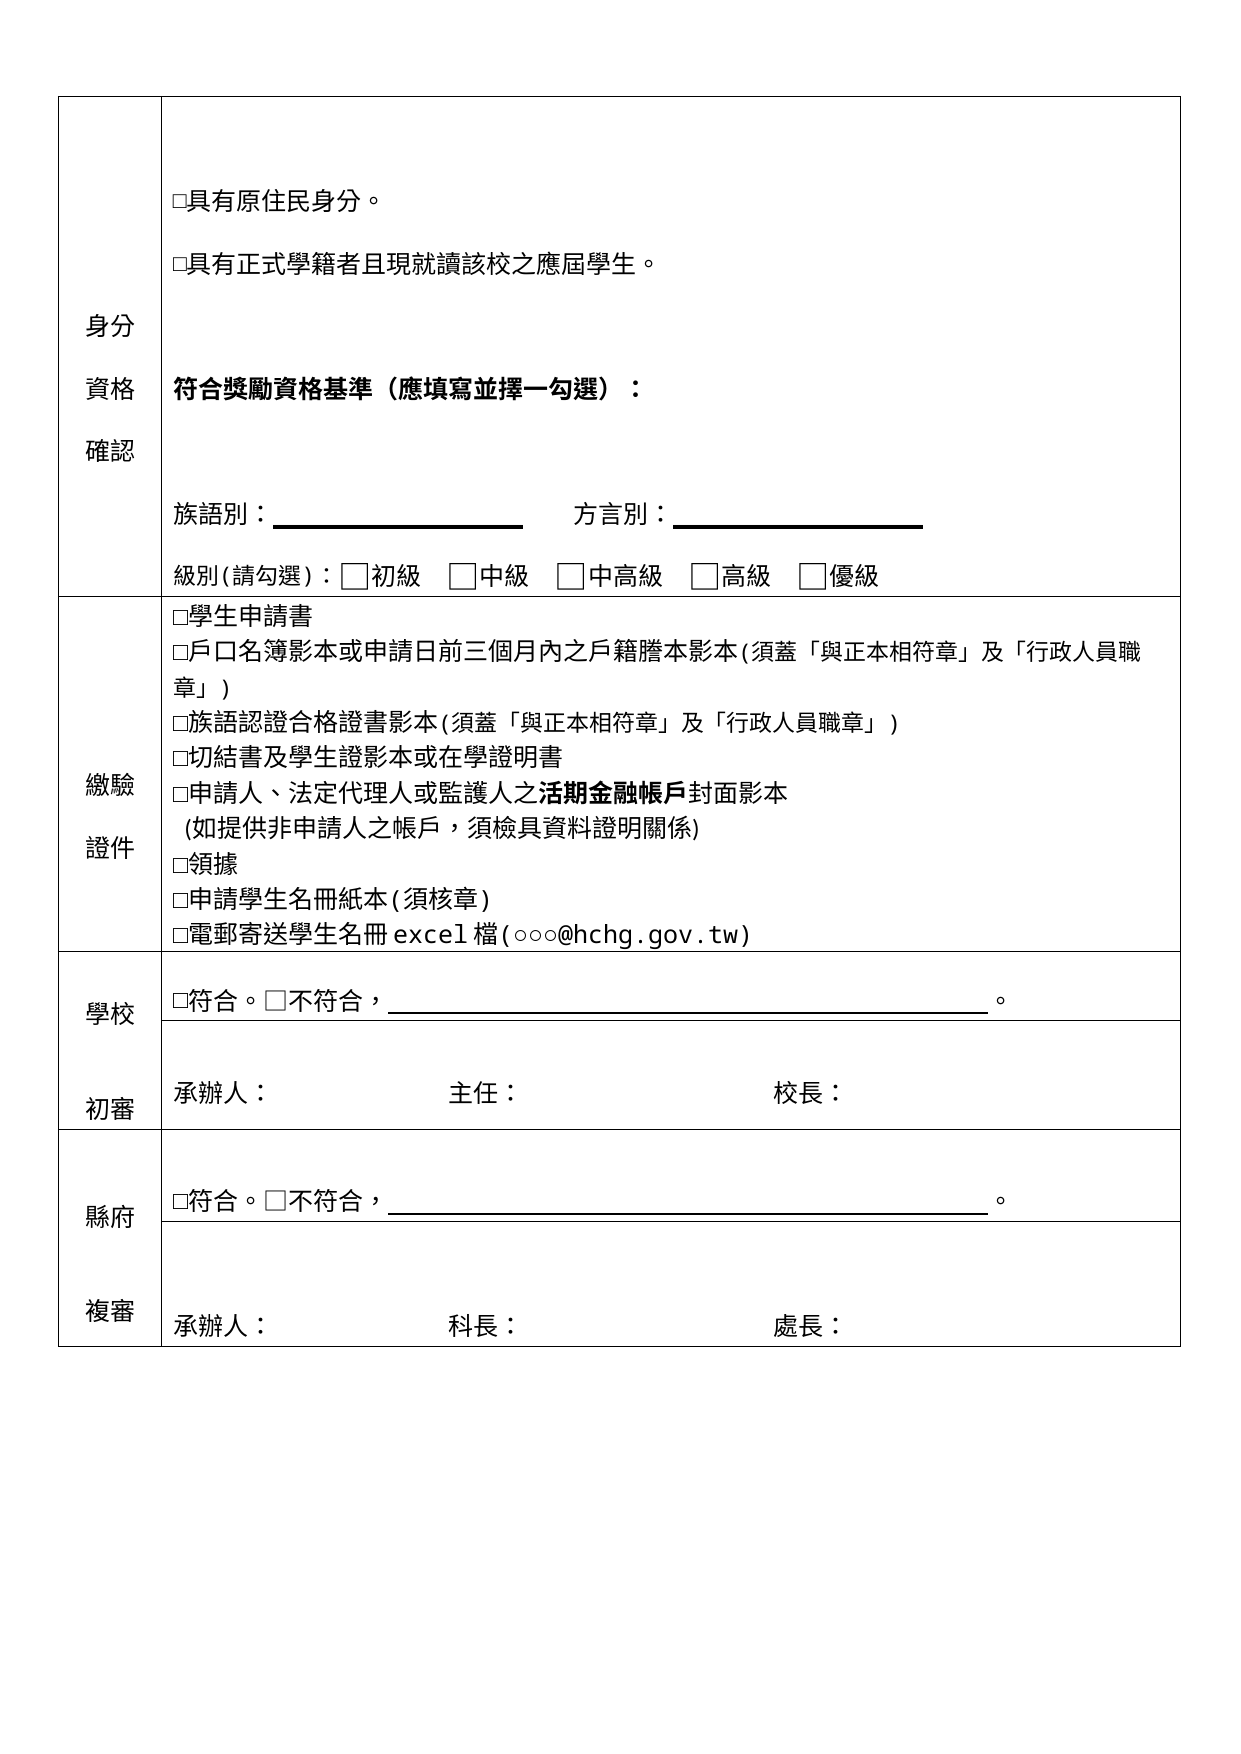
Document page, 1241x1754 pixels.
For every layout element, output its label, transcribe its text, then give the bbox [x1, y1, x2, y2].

table_cell 承辦人： 科長： 處長： [162, 1222, 1180, 1346]
table_cell 縣府 複審 [59, 1130, 161, 1346]
table_cell □符合。□不符合， 。 [162, 952, 1180, 1020]
table_cell □學生申請書 □戶口名簿影本或申請日前三個月內之戶籍謄本影本(須蓋「與正本相符章」及「行政人員職章」) □族語認證合格證書影本(須蓋「與正本相符章」及「行政人員職章」) □切結書及學生證影本或在學證明書 □申請人、法定代理人或監護人之活期金融帳戶封面影本 (如提供非申請人之帳戶，須檢具資料證明關係) □領據 □申請學生名冊紙本(須核章) □電郵寄送學生名冊excel檔(○○○@hchg.gov.tw) [162, 597, 1180, 951]
table_cell 學校 初審 [59, 952, 161, 1128]
table_cell 承辦人： 主任： 校長： [162, 1021, 1180, 1128]
table_cell □具有原住民身分。 □具有正式學籍者且現就讀該校之應屆學生。 符合獎勵資格基準（應填寫並擇一勾選）： 族語別：＿＿＿＿＿＿＿＿＿＿ 方言別：＿＿＿＿＿＿＿＿＿＿ 級別(請勾選)：□初級 □中級 □中高級 □高級 □優級 [162, 97, 1180, 596]
table_cell 身分 資格 確認 [59, 97, 161, 596]
table_cell 繳驗 證件 [59, 597, 161, 951]
table_cell □符合。□不符合， 。 [162, 1130, 1180, 1221]
